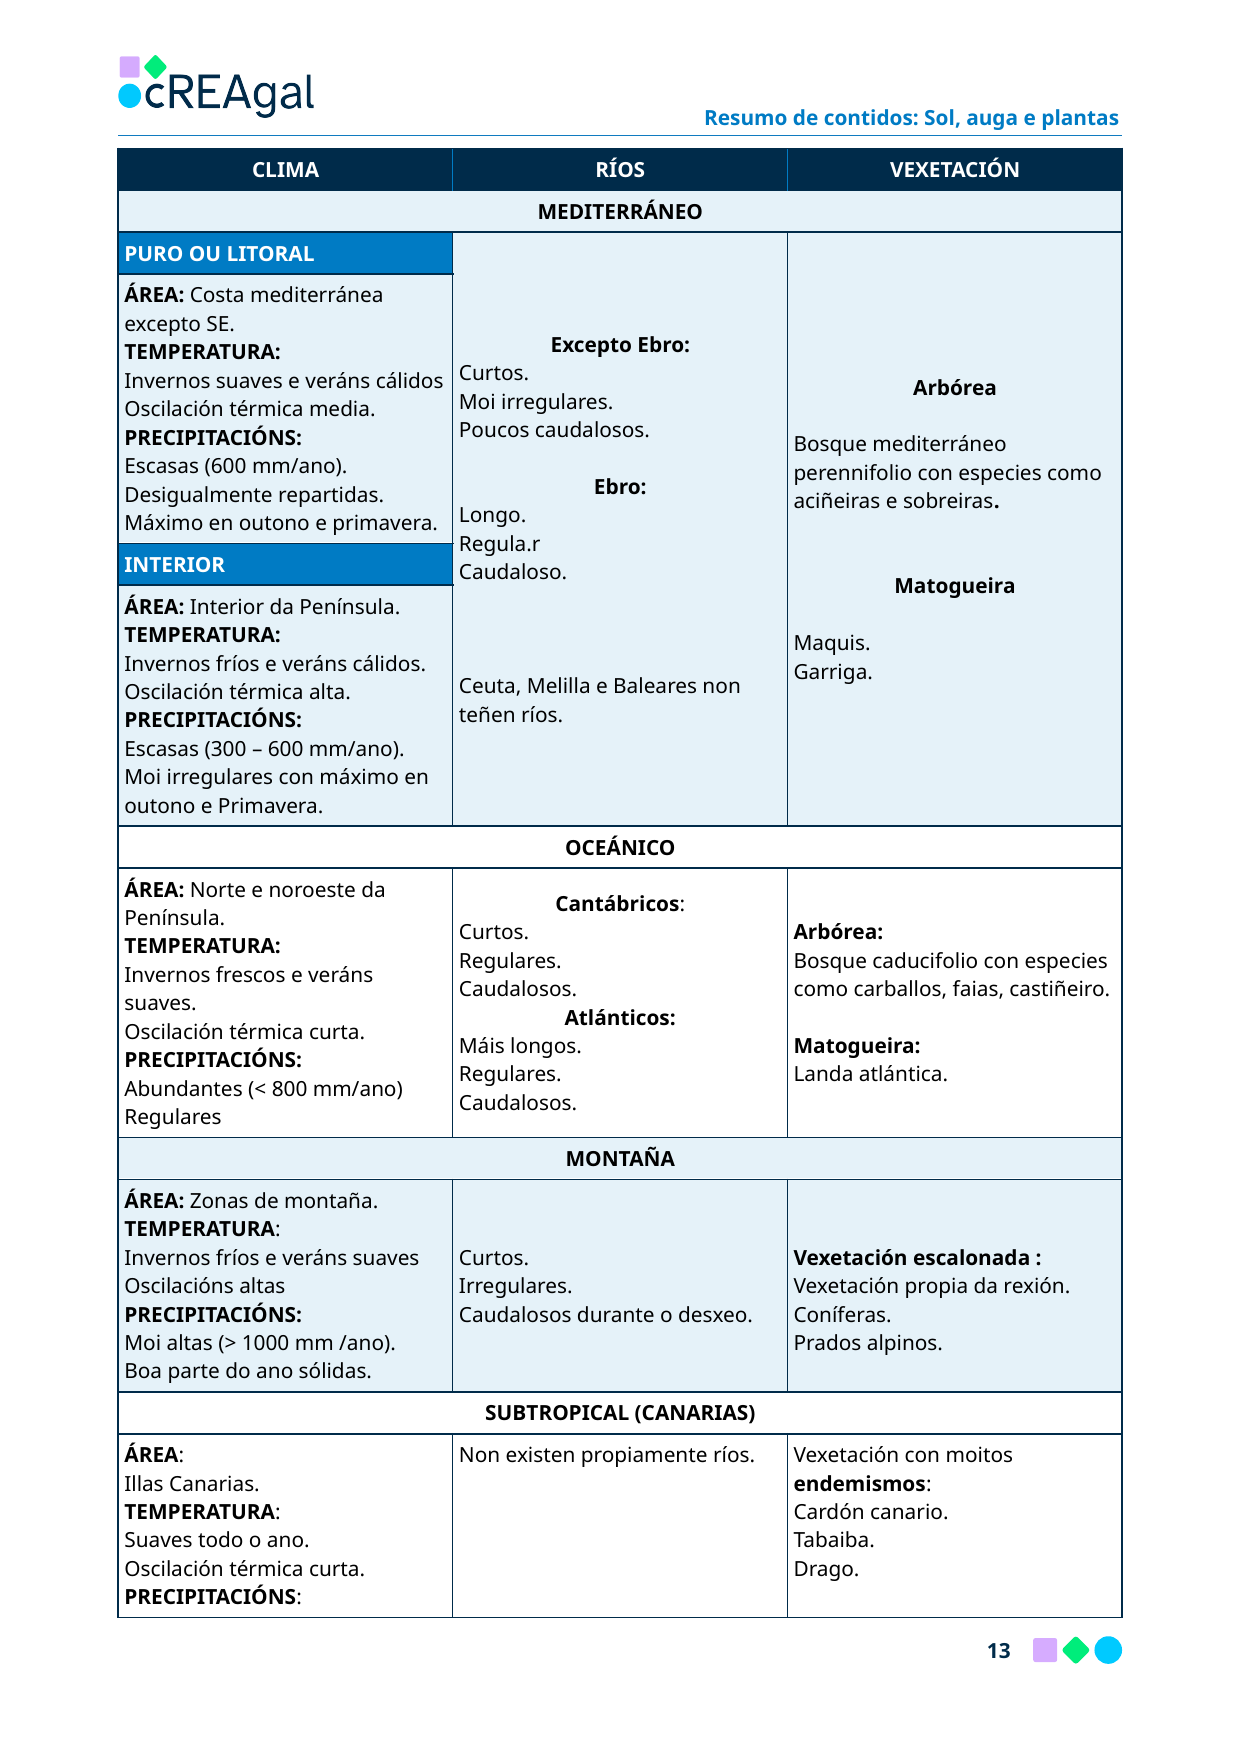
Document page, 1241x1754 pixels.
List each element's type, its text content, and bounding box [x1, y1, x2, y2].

table_cell Arbórea: Bosque caducifolio con especies como carballos, faias, castiñeiro. Matogueira: Landa atlántica. [788, 869, 1121, 1137]
table_header RÍOS [453, 149, 787, 189]
table_cell ÁREA: Zonas de montaña. TEMPERATURA: Invernos fríos e veráns suaves Oscilacións altas PRECIPITACIÓNS: Moi altas (> 1000 mm /ano). Boa parte do ano sólidas. [119, 1180, 452, 1391]
table_cell Excepto Ebro: Curtos. Moi irregulares. Poucos caudalosos. Ebro: Longo. Regula.r Caudaloso. Ceuta, Melilla e Baleares non teñen ríos. [453, 233, 787, 825]
table_cell OCEÁNICO [119, 827, 1121, 867]
table_cell MONTAÑA [119, 1138, 1121, 1178]
table_cell ÁREA: Norte e noroeste da Península. TEMPERATURA: Invernos frescos e veráns suaves. Oscilación térmica curta. PRECIPITACIÓNS: Abundantes (< 800 mm/ano) Regulares [119, 869, 452, 1137]
picture [118, 55, 314, 118]
table_cell Vexetación con moitos endemismos: Cardón canario. Tabaiba. Drago. [788, 1435, 1121, 1617]
table_cell Curtos. Irregulares. Caudalosos durante o desxeo. [453, 1180, 787, 1391]
table_cell PURO OU LITORAL [119, 233, 452, 273]
table_cell MEDITERRÁNEO [119, 191, 1121, 231]
table_header CLIMA [119, 149, 452, 189]
table_cell ÁREA: Costa mediterránea excepto SE. TEMPERATURA: Invernos suaves e veráns cálidos Oscilación térmica media. PRECIPITACIÓNS: Escasas (600 mm/ano). Desigualmente repartidas. Máximo en outono e primavera. [119, 275, 452, 542]
table_cell ÁREA: Interior da Península. TEMPERATURA: Invernos fríos e veráns cálidos. Oscilación térmica alta. PRECIPITACIÓNS: Escasas (300 – 600 mm/ano). Moi irregulares con máximo en outono e Primavera. [119, 586, 452, 825]
table_cell SUBTROPICAL (CANARIAS) [119, 1393, 1121, 1433]
table_cell ÁREA: Illas Canarias. TEMPERATURA: Suaves todo o ano. Oscilación térmica curta. PRECIPITACIÓNS: [119, 1435, 452, 1617]
table_cell Cantábricos: Curtos. Regulares. Caudalosos. Atlánticos: Máis longos. Regulares. Caudalosos. [453, 869, 787, 1137]
table_cell INTERIOR [119, 544, 452, 584]
table_cell Non existen propiamente ríos. [453, 1435, 787, 1617]
table_header VEXETACIÓN [788, 149, 1121, 189]
table_cell Arbórea Bosque mediterráneo perennifolio con especies como aciñeiras e sobreiras. Matogueira Maquis. Garriga. [788, 233, 1121, 825]
table_cell Vexetación escalonada : Vexetación propia da rexión. Coníferas. Prados alpinos. [788, 1180, 1121, 1391]
